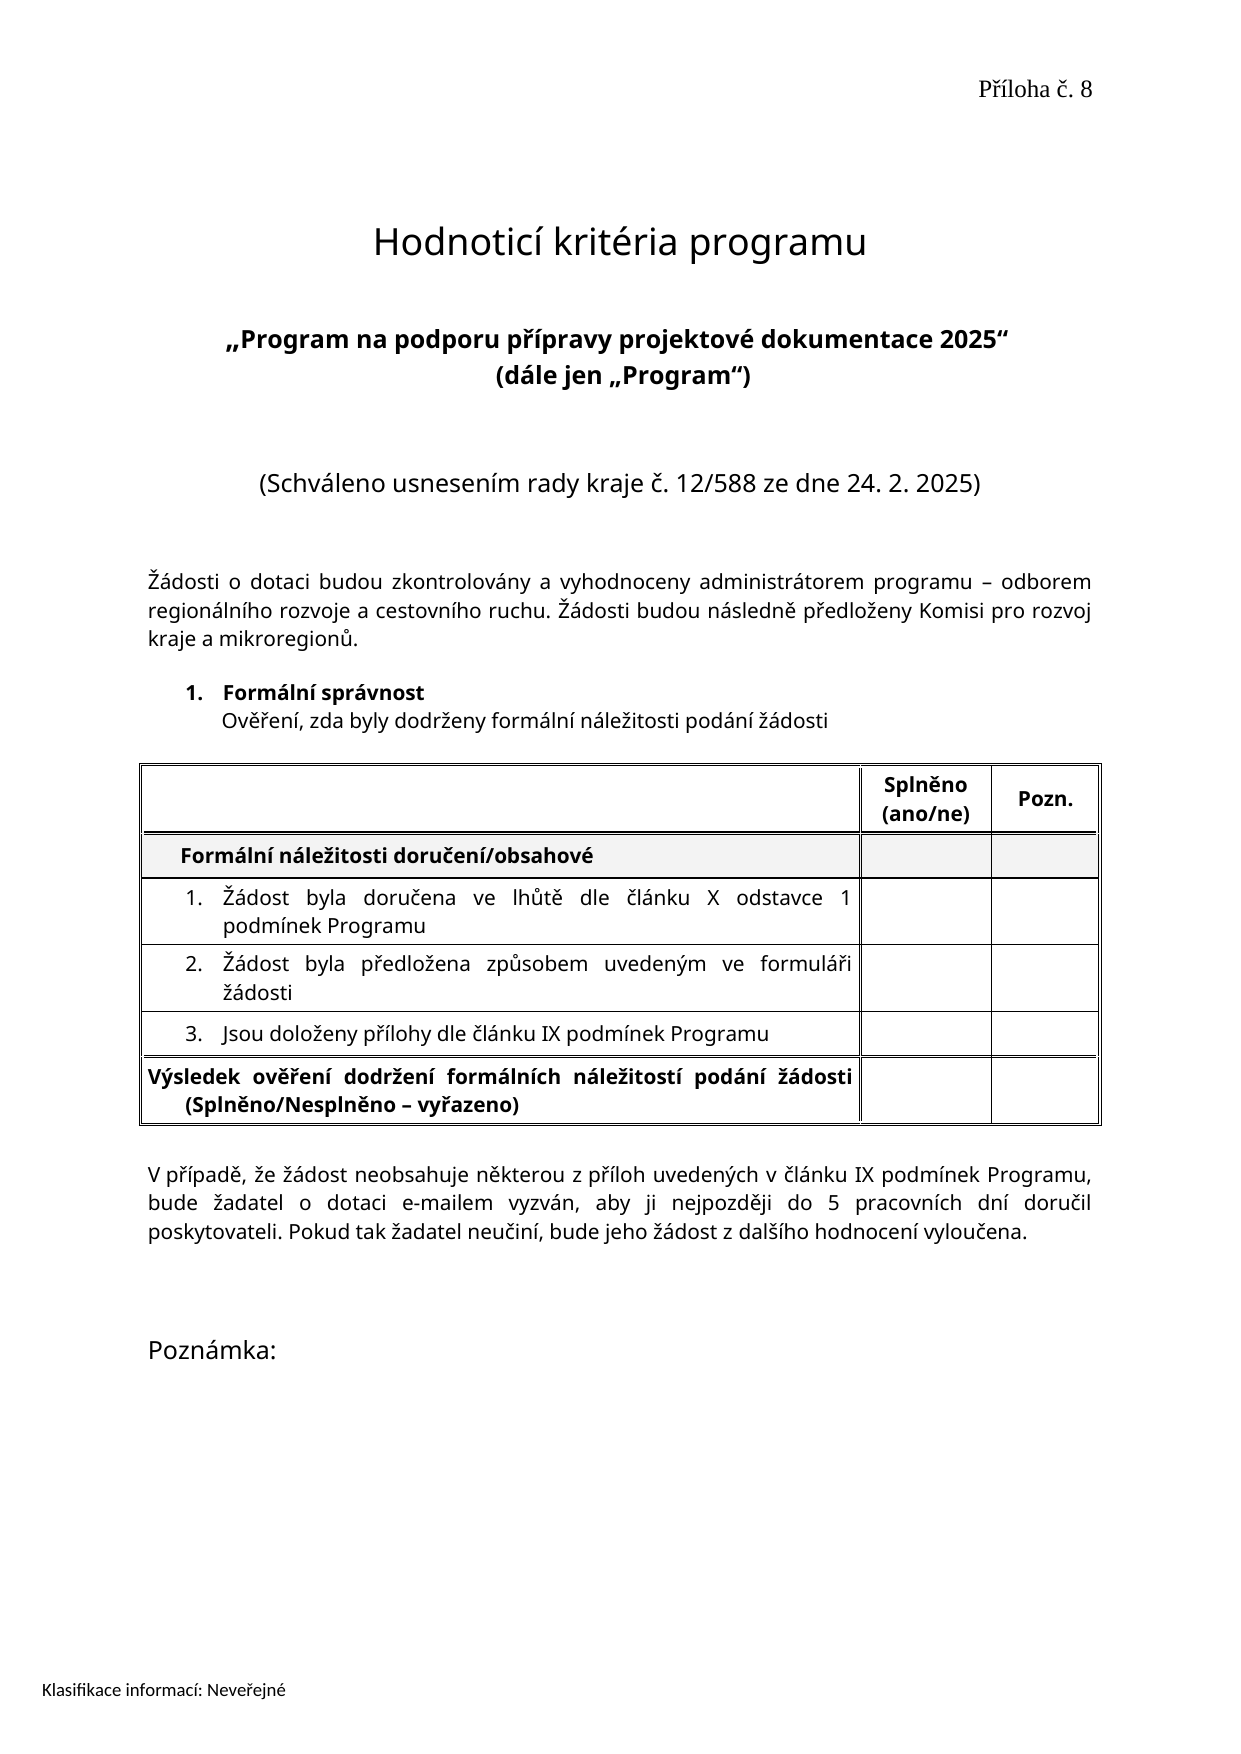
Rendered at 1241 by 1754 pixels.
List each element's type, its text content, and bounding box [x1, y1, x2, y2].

text V případě, že žádost neobsahuje některou z příloh uvedených v článku IX podmínek Programu, bude žadatel o dotaci e-mailem vyzván, aby ji nejpozději do 5 pracovních dní doručil poskytovateli. Pokud tak žadatel neučiní, bude jeho žádost z dalšího hodnocení vyloučena. [148, 1160, 1093, 1245]
table_cell Žádost byla doručena ve lhůtě dle článku X odstavce 1 podmínek Programu [142, 879, 859, 944]
table_cell Formální náležitosti doručení/obsahové [142, 831, 859, 877]
list Formální správnost [185, 678, 1093, 706]
table_header Pozn. [992, 766, 1098, 831]
table_cell [862, 835, 991, 877]
table_cell [992, 1055, 1098, 1123]
table_cell [992, 945, 1098, 1011]
table_cell Jsou doloženy přílohy dle článku IX podmínek Programu [142, 1012, 859, 1054]
text Žádosti o dotaci budou zkontrolovány a vyhodnoceny administrátorem programu – odborem regionálního rozvoje a cestovního ruchu. Žádosti budou následně předloženy Komisi pro rozvoj kraje a mikroregionů. [148, 567, 1093, 653]
text Poznámka: [148, 1333, 1093, 1367]
text (Schváleno usnesením rady kraje č. 12/588 ze dne 24. 2. 2025) [148, 465, 1093, 499]
table_cell [860, 1058, 991, 1123]
table_cell [992, 1012, 1098, 1054]
table_cell [862, 945, 991, 1011]
table_cell [992, 831, 1098, 877]
table_cell Výsledek ověření dodržení formálních náležitostí podání žádosti (Splněno/Nesplněno – vyřazeno) [142, 1055, 860, 1123]
table_header [142, 766, 860, 831]
table_header Splněno (ano/ne) [860, 766, 991, 831]
table_cell [992, 879, 1098, 944]
table_cell Žádost byla předložena způsobem uvedeným ve formuláři žádosti [142, 945, 859, 1011]
table_cell [862, 1012, 991, 1054]
text Ověření, zda byly dodrženy formální náležitosti podání žádosti [221, 706, 1093, 735]
text „Program na podporu přípravy projektové dokumentace 2025“ (dále jen „Program“) [148, 318, 1093, 392]
subtitle Hodnoticí kritéria programu [148, 216, 1093, 267]
table_cell [862, 879, 991, 944]
